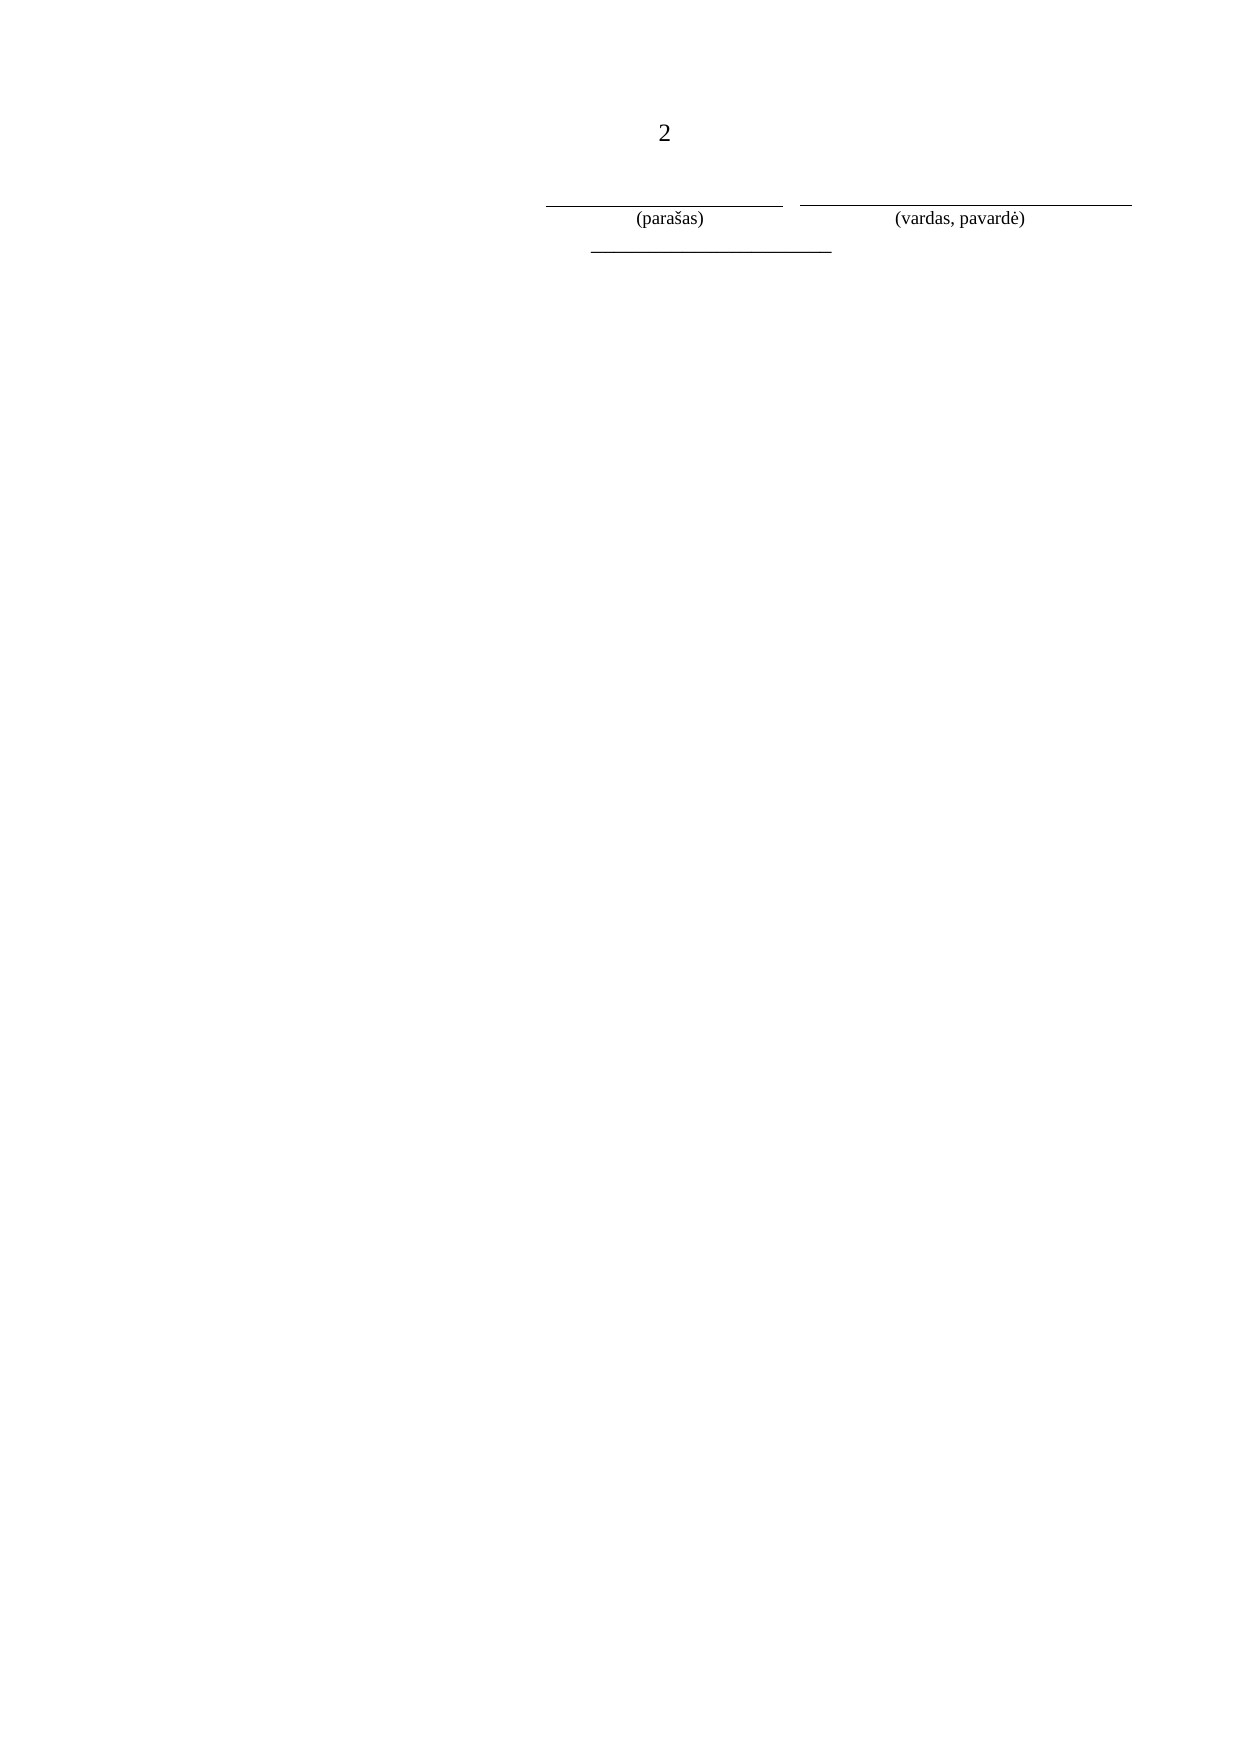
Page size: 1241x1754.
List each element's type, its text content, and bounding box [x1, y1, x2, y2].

text (parašas) (vardas, pavardė) [148, 204, 1181, 229]
text _____________________ [148, 229, 1181, 256]
